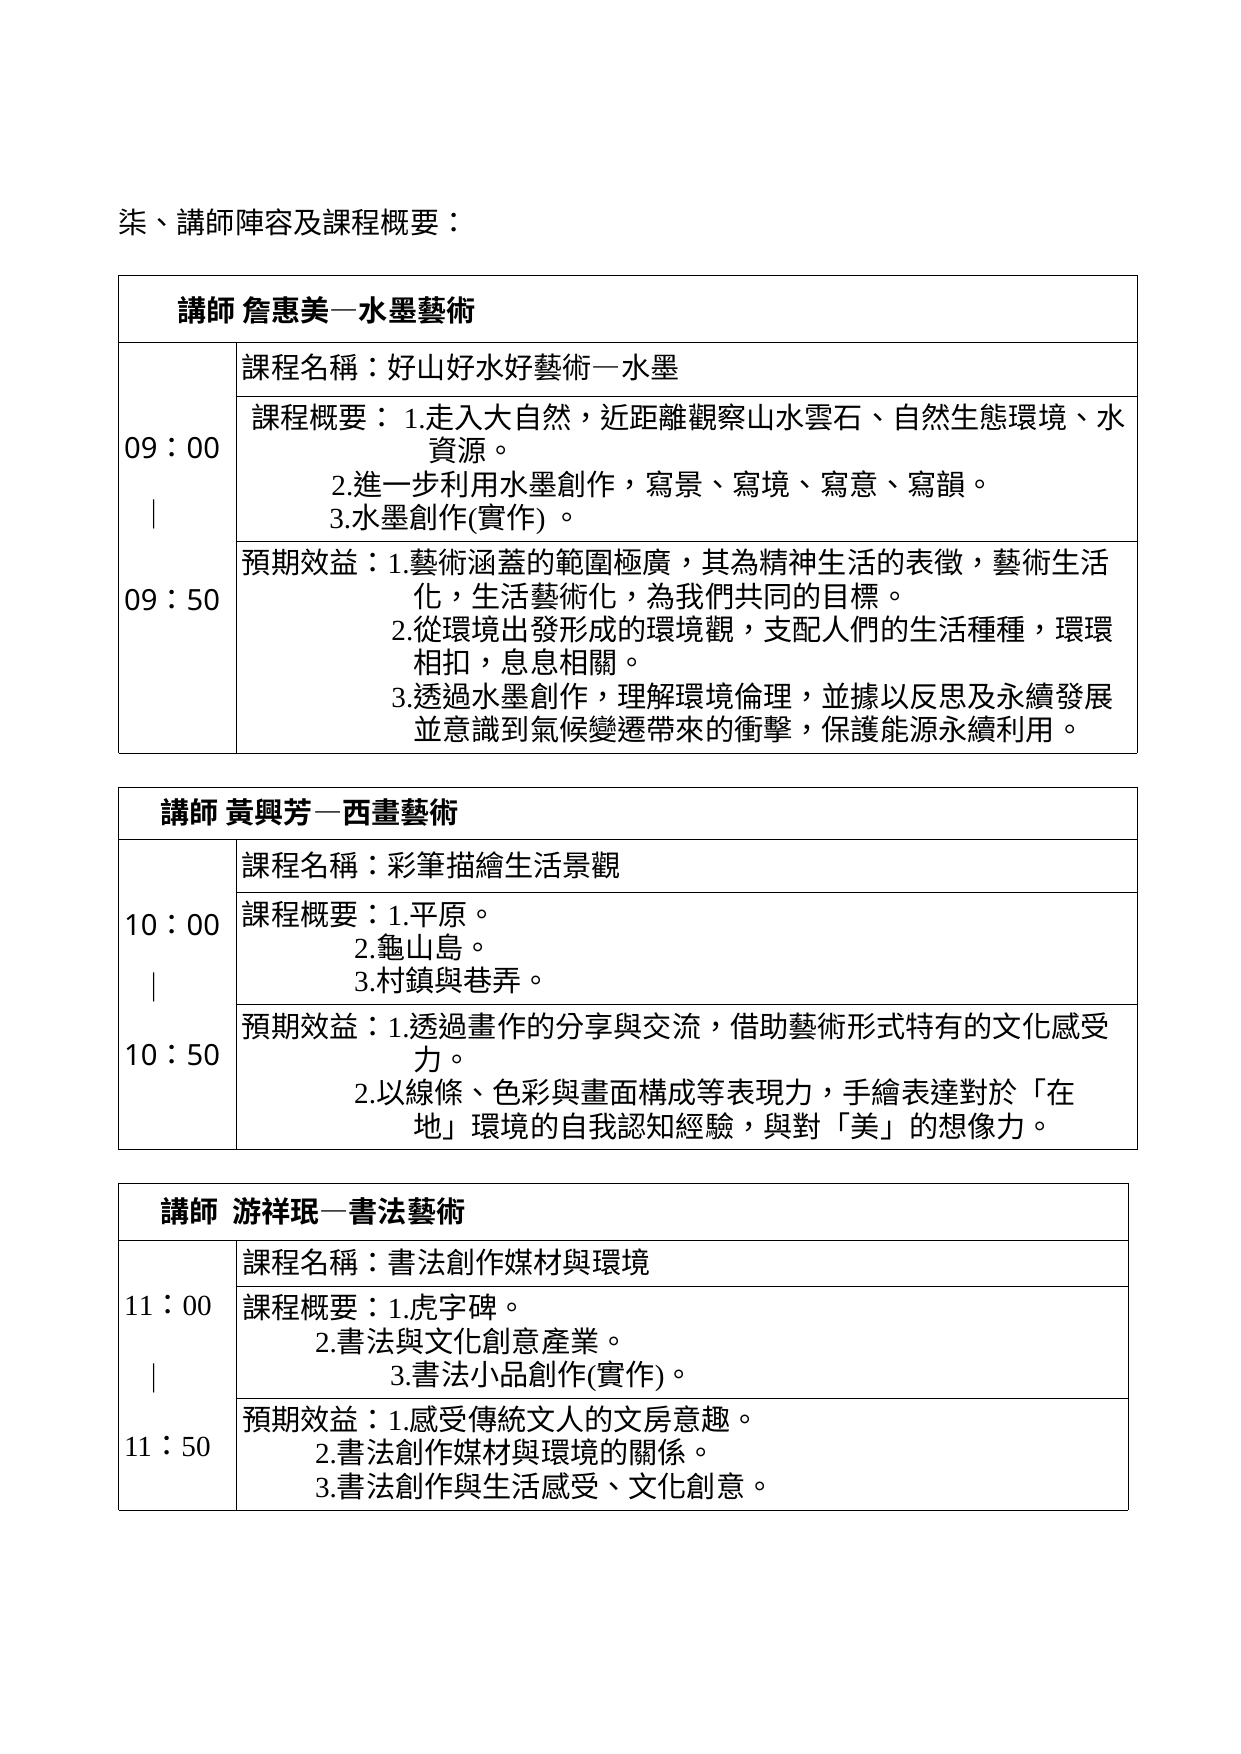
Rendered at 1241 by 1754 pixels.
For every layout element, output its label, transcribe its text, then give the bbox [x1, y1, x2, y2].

table_header 講師 詹惠美—水墨藝術 [119, 276, 1137, 342]
table_cell 預期效益：1.感受傳統文人的文房意趣。 2.書法創作媒材與環境的關係。 3.書法創作與生活感受、文化創意。 [237, 1399, 1128, 1510]
table_cell 10：00 ｜ 10：50 [119, 840, 236, 1149]
table_cell 課程名稱：書法創作媒材與環境 [237, 1241, 1128, 1286]
table_cell 預期效益：1.透過畫作的分享與交流，借助藝術形式特有的文化感受力。 2.以線條、色彩與畫面構成等表現力，手繪表達對於「在地」環境的自我認知經驗，與對「美」的想像力。 [237, 1005, 1137, 1149]
table_cell 課程概要：1.平原。 2.龜山島。 3.村鎮與巷弄。 [237, 893, 1137, 1004]
table_cell 09：00 ｜ 09：50 [119, 343, 236, 753]
table_cell 課程名稱：好山好水好藝術—水墨 [237, 343, 1137, 396]
table_header 講師 黃興芳—西畫藝術 [119, 788, 1137, 839]
table_cell 課程概要：1.虎字碑。 2.書法與文化創意產業。 3.書法小品創作(實作)。 [237, 1287, 1128, 1398]
text 柒、講師陣容及課程概要： [118, 199, 1122, 242]
table_cell 預期效益：1.藝術涵蓋的範圍極廣，其為精神生活的表徵，藝術生活化，生活藝術化，為我們共同的目標。 2.從環境出發形成的環境觀，支配人們的生活種種，環環相扣，息息相關。 3.透過水墨創作，理解環境倫理，並據以反思及永續發展並意識到氣候變遷帶來的衝擊，保護能源永續利用。 [237, 542, 1137, 753]
table_header 講師 游祥珉—書法藝術 [119, 1184, 1128, 1240]
table_cell 課程名稱：彩筆描繪生活景觀 [237, 840, 1137, 892]
table_cell 11：00 ｜ 11：50 [119, 1241, 236, 1510]
table_cell 課程概要： 1.走入大自然，近距離觀察山水雲石、自然生態環境、水資源。 2.進一步利用水墨創作，寫景、寫境、寫意、寫韻。 3.水墨創作(實作) 。 [237, 397, 1137, 541]
